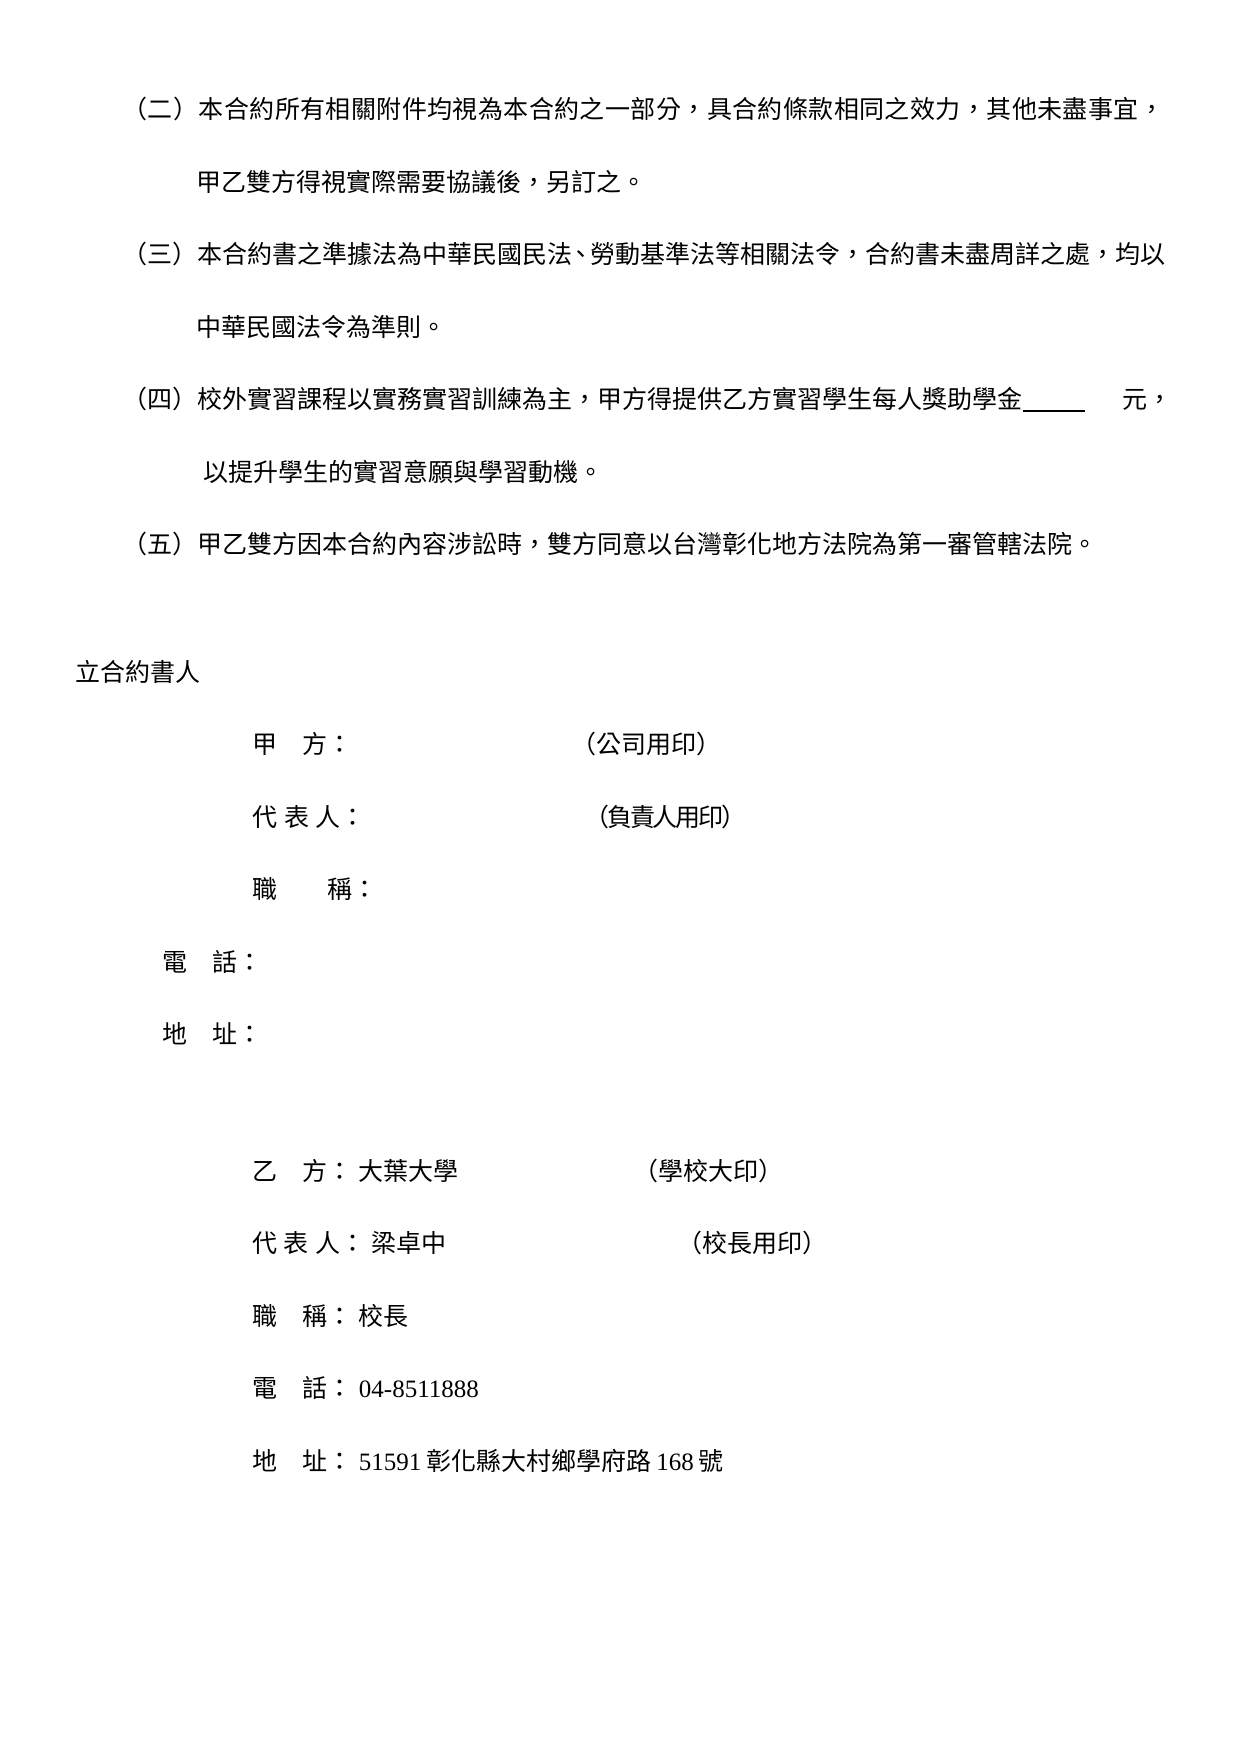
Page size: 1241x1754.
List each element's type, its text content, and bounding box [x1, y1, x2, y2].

text 地 址： [75, 1015, 1165, 1051]
text 乙 方： 大葉大學 （學校大印） [138, 1151, 1165, 1188]
text 電 話： 04-8511888 [138, 1369, 1165, 1405]
text 地 址： 51591彰化縣大村鄉學府路168號 [138, 1441, 1165, 1478]
text （四）校外實習課程以實務實習訓練為主，甲方得提供乙方實習學生每人獎助學金 元，以提升學生的實習意願與學習動機。 [122, 379, 1165, 488]
text （三）本合約書之準據法為中華民國民法、勞動基準法等相關法令，合約書未盡周詳之處，均以中華民國法令為準則。 [122, 234, 1165, 343]
text 職 稱： 校長 [138, 1296, 1165, 1333]
text 代 表 人： 梁卓中 （校長用印） [138, 1224, 1165, 1260]
text 甲 方： （公司用印） [138, 725, 1165, 761]
text 職 稱： [138, 870, 1165, 906]
text 電 話： [75, 942, 1165, 979]
text 代 表 人： （負責人用印） [138, 797, 1165, 834]
text （五）甲乙雙方因本合約內容涉訟時，雙方同意以台灣彰化地方法院為第一審管轄法院。 [122, 524, 1165, 561]
text （二）本合約所有相關附件均視為本合約之一部分，具合約條款相同之效力，其他未盡事宜，甲乙雙方得視實際需要協議後，另訂之。 [122, 89, 1165, 198]
text 立合約書人 [75, 652, 1165, 689]
